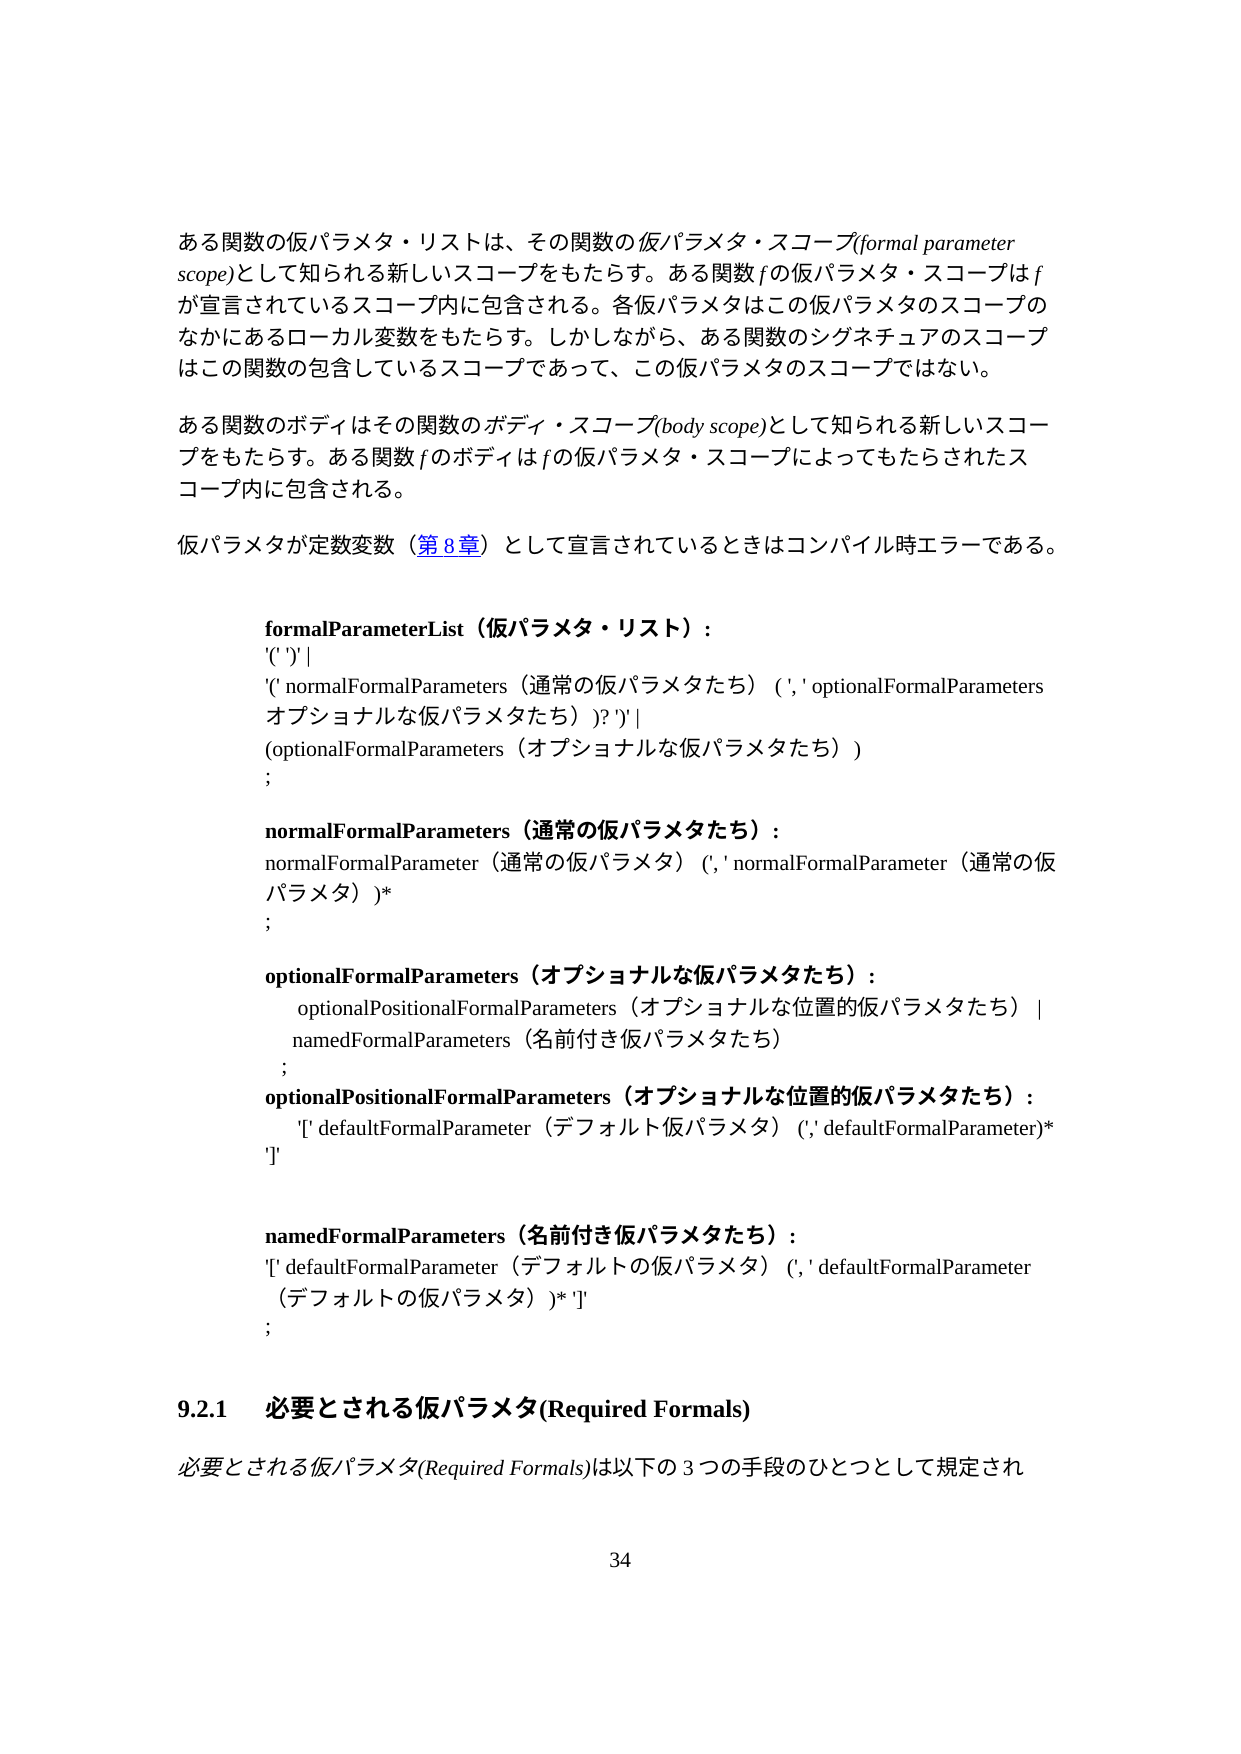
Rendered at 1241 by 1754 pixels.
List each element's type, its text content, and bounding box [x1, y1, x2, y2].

text normalFormalParameter（通常の仮パラメタ） (', ' normalFormalParameter（通常の仮パラメタ）)* [265, 845, 1063, 908]
text '[' defaultFormalParameter（デフォルト仮パラメタ） (',' defaultFormalParameter)* ']' [265, 1110, 1063, 1167]
text ある関数のボディはその関数のボディ・スコープ(body scope)として知られる新しいスコープをもたらす。ある関数fのボディはfの仮パラメタ・スコープによってもたらされたスコープ内に包含される。 [177, 408, 1063, 503]
text 仮パラメタが定数変数（第8章）として宣言されているときはコンパイル時エラーである。 [177, 528, 1063, 560]
subtitle 必要とされる仮パラメタ(Required Formals) [177, 1388, 1063, 1424]
text '(' normalFormalParameters（通常の仮パラメタたち） ( ', ' optionalFormalParametersオプショナルな仮パラメタたち）)? ')' | [265, 668, 1063, 731]
text ; [265, 1053, 1063, 1079]
text namedFormalParameters（名前付き仮パラメタたち） [265, 1022, 1063, 1053]
text ある関数の仮パラメタ・リストは、その関数の仮パラメタ・スコープ(formal parameter scope)として知られる新しいスコープをもたらす。ある関数fの仮パラメタ・スコープはfが宣言されているスコープ内に包含される。各仮パラメタはこの仮パラメタのスコープのなかにあるローカル変数をもたらす。しかしながら、ある関数のシグネチュアのスコープはこの関数の包含しているスコープであって、この仮パラメタのスコープではない。 [177, 225, 1063, 383]
text optionalPositionalFormalParameters（オプショナルな位置的仮パラメタたち） | [265, 990, 1063, 1022]
text '[' defaultFormalParameter（デフォルトの仮パラメタ） (', ' defaultFormalParameter（デフォルトの仮パラメタ）)* ']' [265, 1249, 1063, 1313]
text namedFormalParameters（名前付き仮パラメタたち）: [265, 1218, 1063, 1249]
text 必要とされる仮パラメタ(Required Formals)は以下の3つの手段のひとつとして規定され [177, 1450, 1063, 1481]
text '(' ')' | [265, 642, 1063, 668]
text optionalFormalParameters（オプショナルな仮パラメタたち）: [265, 958, 1063, 990]
text ; [265, 1313, 1063, 1338]
text ; [265, 763, 1063, 788]
text normalFormalParameters（通常の仮パラメタたち）: [265, 813, 1063, 845]
text ; [265, 908, 1063, 933]
text (optionalFormalParameters（オプショナルな仮パラメタたち）) [265, 731, 1063, 763]
text formalParameterList（仮パラメタ・リスト）: [265, 611, 1063, 642]
text optionalPositionalFormalParameters（オプショナルな位置的仮パラメタたち）: [265, 1079, 1063, 1110]
